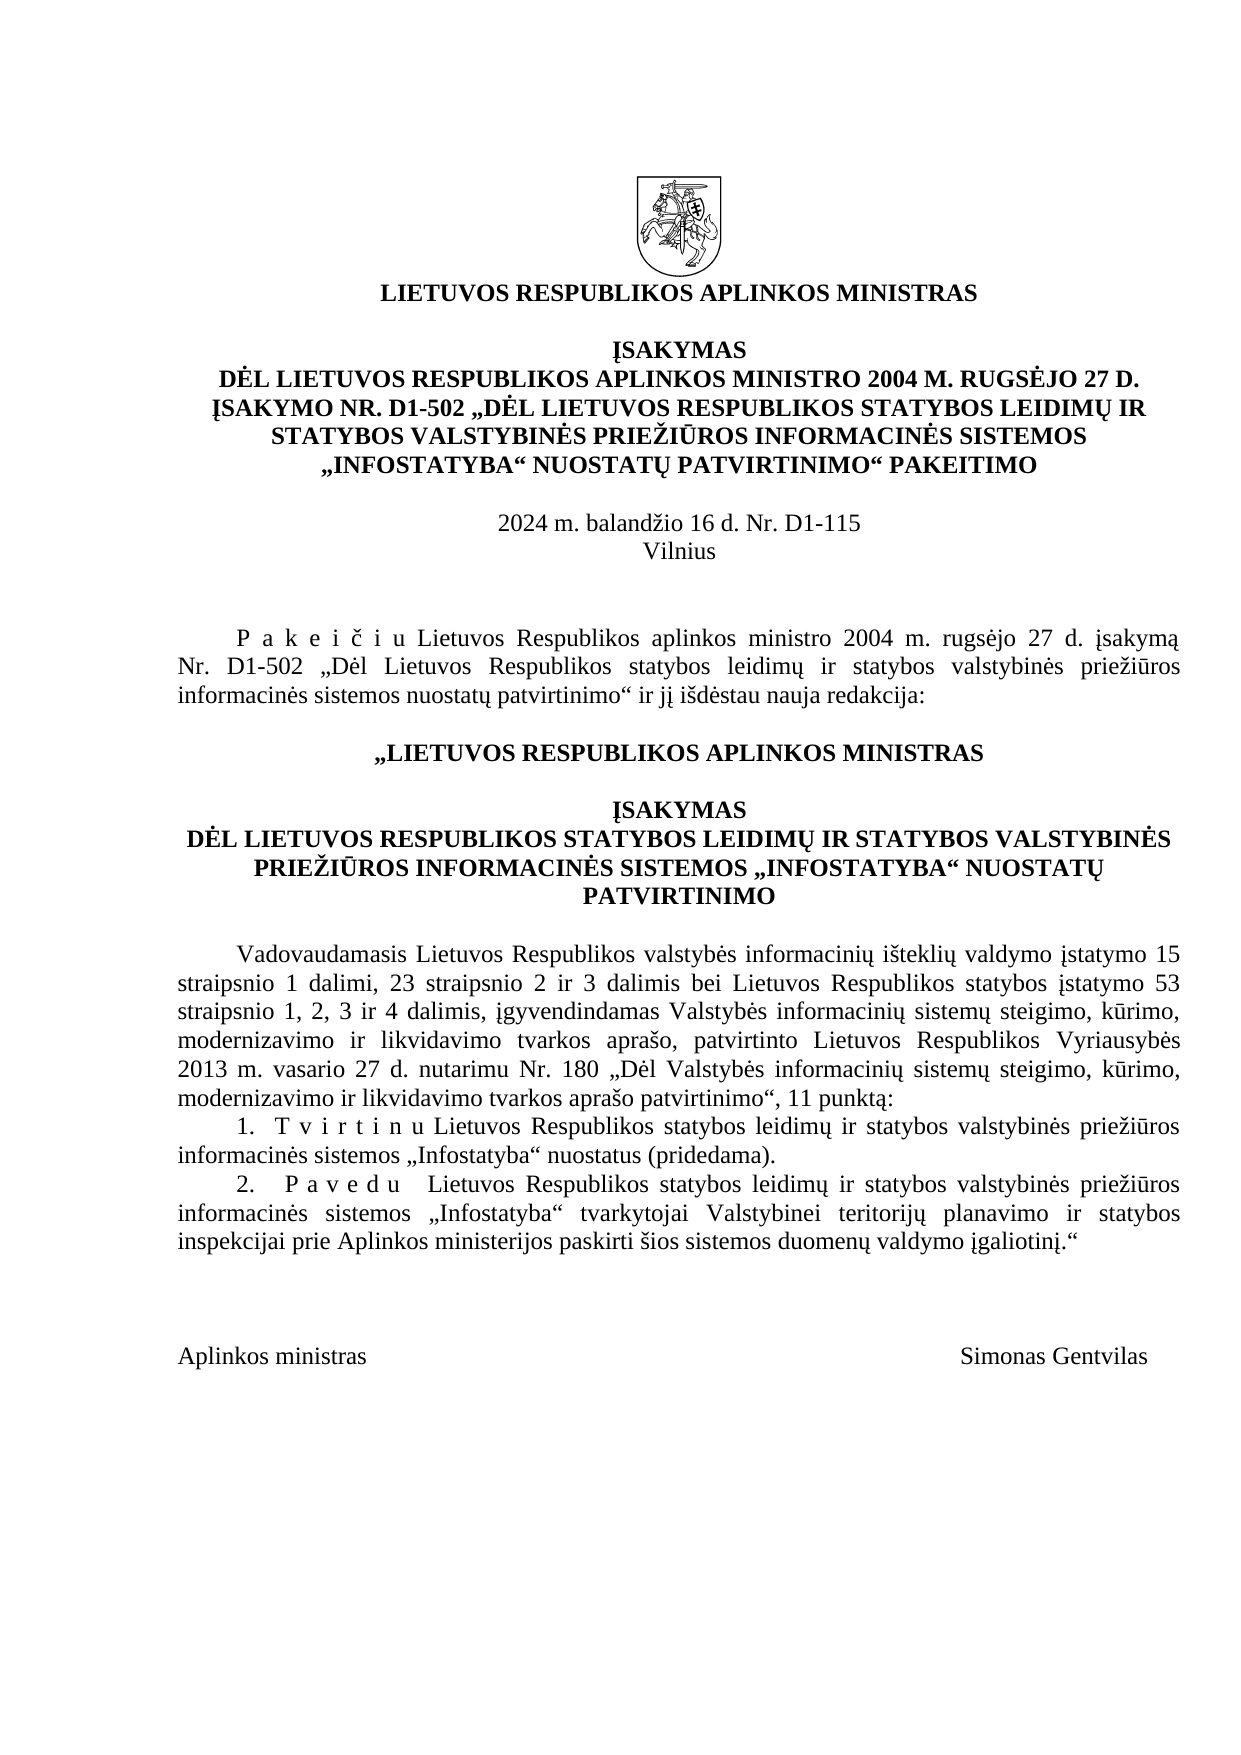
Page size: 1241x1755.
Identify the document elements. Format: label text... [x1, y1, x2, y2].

text LIETUVOS RESPUBLIKOS APLINKOS MINISTRAS [177, 278, 1181, 306]
text Vilnius [177, 536, 1181, 565]
text DĖL LIETUVOS RESPUBLIKOS APLINKOS MINISTRO 2004 M. RUGSĖJO 27 D. ĮSAKYMO NR. D1-502 „DĖL LIETUVOS RESPUBLIKOS STATYBOS LEIDIMŲ IR STATYBOS VALSTYBINĖS PRIEŽIŪROS INFORMACINĖS SISTEMOS „INFOSTATYBA“ NUOSTATŲ PATVIRTINIMO“ PAKEITIMO [177, 364, 1181, 479]
text DĖL LIETUVOS RESPUBLIKOS STATYBOS LEIDIMŲ IR STATYBOS VALSTYBINĖS PRIEŽIŪROS INFORMACINĖS SISTEMOS „INFOSTATYBA“ NUOSTATŲ PATVIRTINIMO [177, 824, 1181, 910]
text „LIETUVOS RESPUBLIKOS APLINKOS MINISTRAS [177, 738, 1181, 766]
text ĮSAKYMAS [177, 335, 1181, 364]
text 2024 m. balandžio 16 d. Nr. D1-115 [177, 508, 1181, 536]
text 1. T v i r t i n u Lietuvos Respublikos statybos leidimų ir statybos valstybinės priežiūros informacinės sistemos „Infostatyba“ nuostatus (pridedama). [177, 1111, 1181, 1169]
text Vadovaudamasis Lietuvos Respublikos valstybės informacinių išteklių valdymo įstatymo 15 straipsnio 1 dalimi, 23 straipsnio 2 ir 3 dalimis bei Lietuvos Respublikos statybos įstatymo 53 straipsnio 1, 2, 3 ir 4 dalimis, įgyvendindamas Valstybės informacinių sistemų steigimo, kūrimo, modernizavimo ir likvidavimo tvarkos aprašo, patvirtinto Lietuvos Respublikos Vyriausybės 2013 m. vasario 27 d. nutarimu Nr. 180 „Dėl Valstybės informacinių sistemų steigimo, kūrimo, modernizavimo ir likvidavimo tvarkos aprašo patvirtinimo“, 11 punktą: [177, 939, 1181, 1111]
text 2. Pavedu Lietuvos Respublikos statybos leidimų ir statybos valstybinės priežiūros informacinės sistemos „Infostatyba“ tvarkytojai Valstybinei teritorijų planavimo ir statybos inspekcijai prie Aplinkos ministerijos paskirti šios sistemos duomenų valdymo įgaliotinį.“ [177, 1169, 1181, 1255]
text ĮSAKYMAS [177, 795, 1181, 824]
text P a k e i č i u Lietuvos Respublikos aplinkos ministro 2004 m. rugsėjo 27 d. įsakymą Nr. D1-502 „Dėl Lietuvos Respublikos statybos leidimų ir statybos valstybinės priežiūros informacinės sistemos nuostatų patvirtinimo“ ir jį išdėstau nauja redakcija: [177, 623, 1181, 709]
text Aplinkos ministras Simonas Gentvilas [177, 1341, 1181, 1370]
